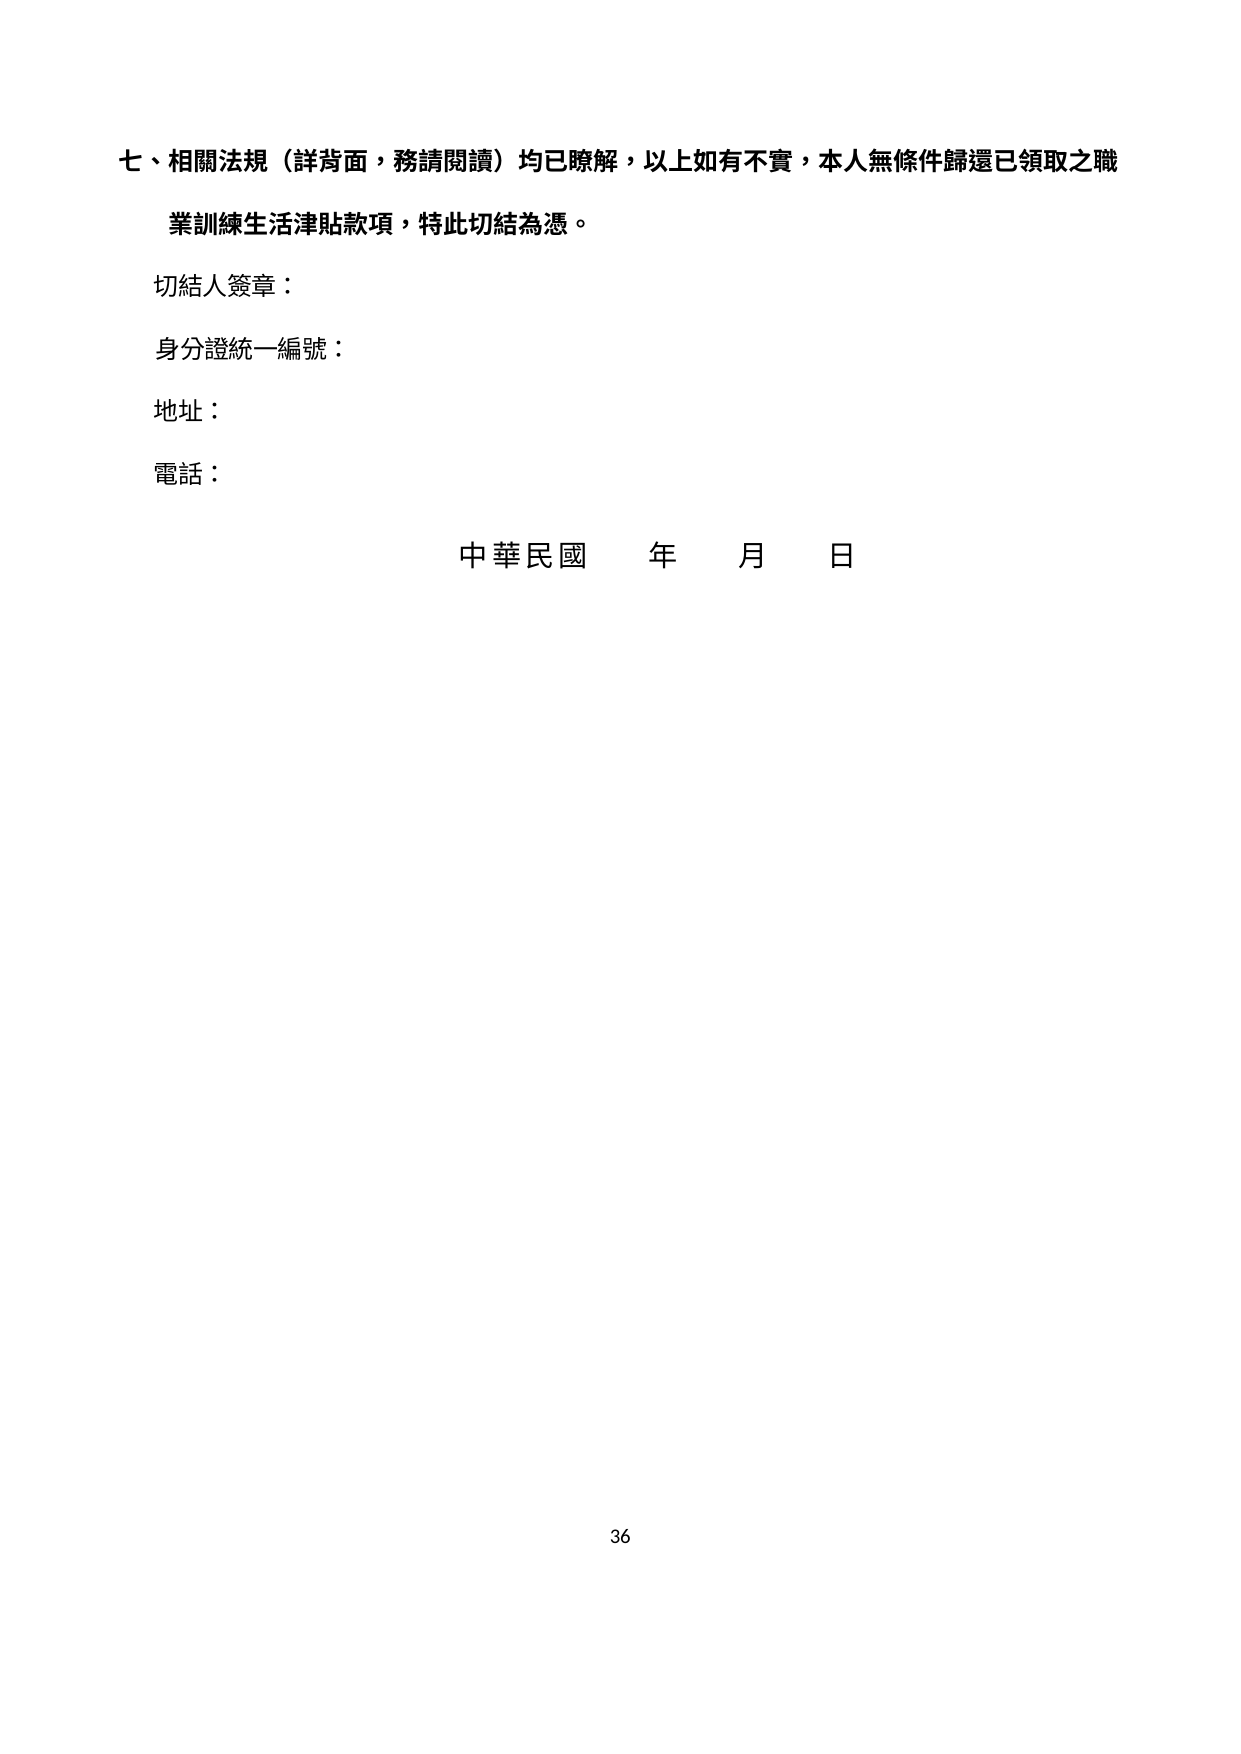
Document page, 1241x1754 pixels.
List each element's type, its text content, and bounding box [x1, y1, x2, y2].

text 切結人簽章： [118, 243, 1122, 306]
text 電話： [118, 431, 1122, 493]
text 中華民國 年 月 日 [118, 512, 1122, 574]
text 地址： [118, 368, 1122, 431]
text 七、相關法規（詳背面，務請閱讀）均已瞭解，以上如有不實，本人無條件歸還已領取之職業訓練生活津貼款項，特此切結為憑。 [118, 118, 1122, 243]
text 身分證統一編號： [156, 306, 1122, 368]
